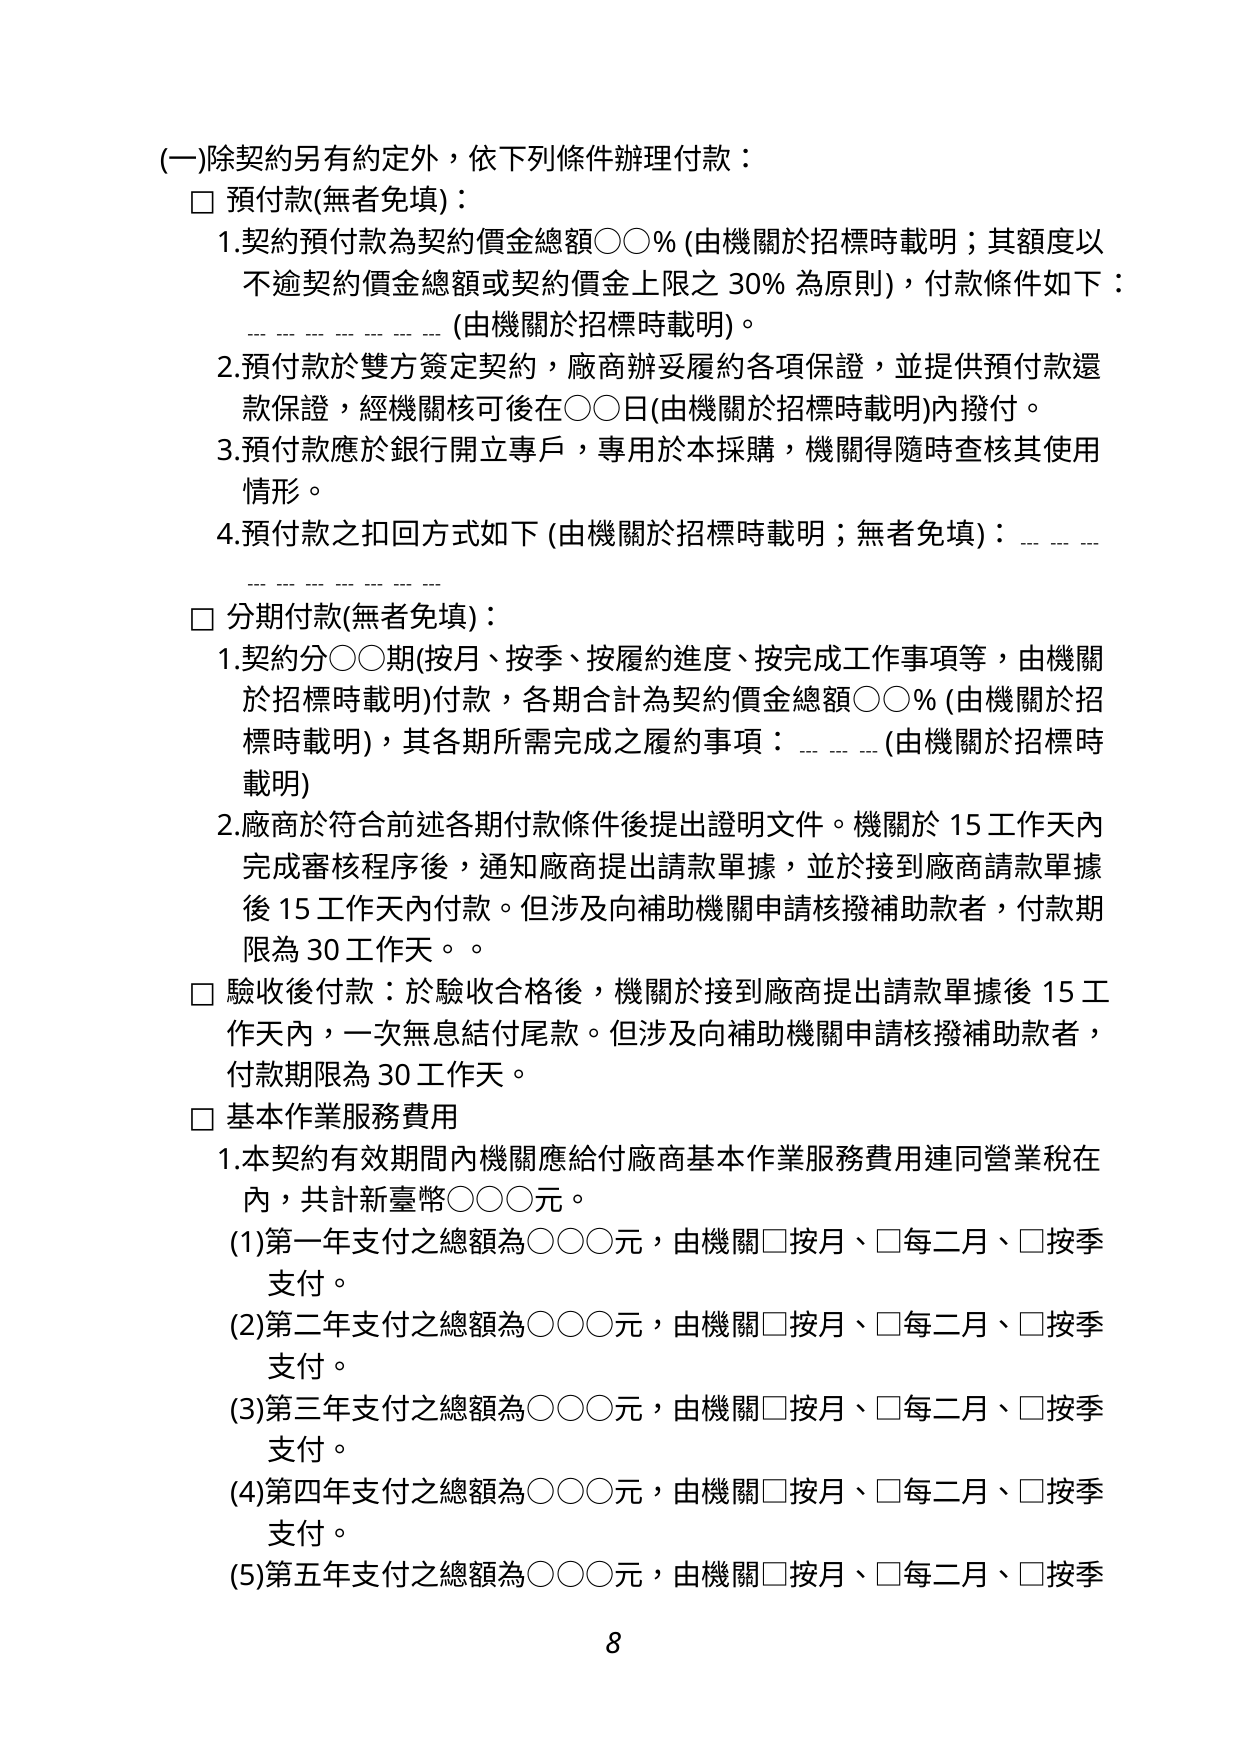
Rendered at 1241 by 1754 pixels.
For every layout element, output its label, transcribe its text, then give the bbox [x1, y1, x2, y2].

list 預付款(無者免填)： [188, 177, 1110, 219]
list 分期付款(無者免填)： [188, 594, 1110, 636]
text 2.預付款於雙方簽定契約，廠商辦妥履約各項保證，並提供預付款還款保證，經機關核可後在○○日(由機關於招標時載明)內撥付。 [216, 344, 1104, 427]
text (2)第二年支付之總額為○○○元，由機關□按月、□每二月、□按季支付。 [230, 1302, 1104, 1386]
text 1.本契約有效期間內機關應給付廠商基本作業服務費用連同營業稅在內，共計新臺幣○○○元。 [216, 1136, 1104, 1219]
text (4)第四年支付之總額為○○○元，由機關□按月、□每二月、□按季支付。 [230, 1469, 1104, 1552]
list 基本作業服務費用 [188, 1094, 1110, 1136]
text 1.契約分○○期(按月、按季、按履約進度、按完成工作事項等，由機關於招標時載明)付款，各期合計為契約價金總額○○% (由機關於招標時載明)，其各期所需完成之履約事項：﹍﹍﹍(由機關於招標時載明) [216, 636, 1104, 802]
text (1)第一年支付之總額為○○○元，由機關□按月、□每二月、□按季支付。 [230, 1219, 1104, 1302]
text (3)第三年支付之總額為○○○元，由機關□按月、□每二月、□按季支付。 [230, 1386, 1104, 1469]
text 4.預付款之扣回方式如下 (由機關於招標時載明；無者免填)：﹍﹍﹍﹍﹍﹍﹍﹍﹍﹍ [216, 511, 1104, 594]
list 驗收後付款：於驗收合格後，機關於接到廠商提出請款單據後15工作天內，一次無息結付尾款。但涉及向補助機關申請核撥補助款者，付款期限為30工作天。 [188, 969, 1110, 1094]
text (5)第五年支付之總額為○○○元，由機關□按月、□每二月、□按季 [230, 1552, 1104, 1594]
text 3.預付款應於銀行開立專戶，專用於本採購，機關得隨時查核其使用情形。 [216, 427, 1104, 511]
text 2.廠商於符合前述各期付款條件後提出證明文件。機關於15工作天內完成審核程序後，通知廠商提出請款單據，並於接到廠商請款單據後15工作天內付款。但涉及向補助機關申請核撥補助款者，付款期限為30工作天。。 [216, 802, 1104, 969]
text 1.契約預付款為契約價金總額○○% (由機關於招標時載明；其額度以不逾契約價金總額或契約價金上限之30% 為原則)，付款條件如下：﹍﹍﹍﹍﹍﹍﹍ (由機關於招標時載明)。 [216, 219, 1104, 344]
text (一)除契約另有約定外，依下列條件辦理付款： [159, 136, 1110, 177]
